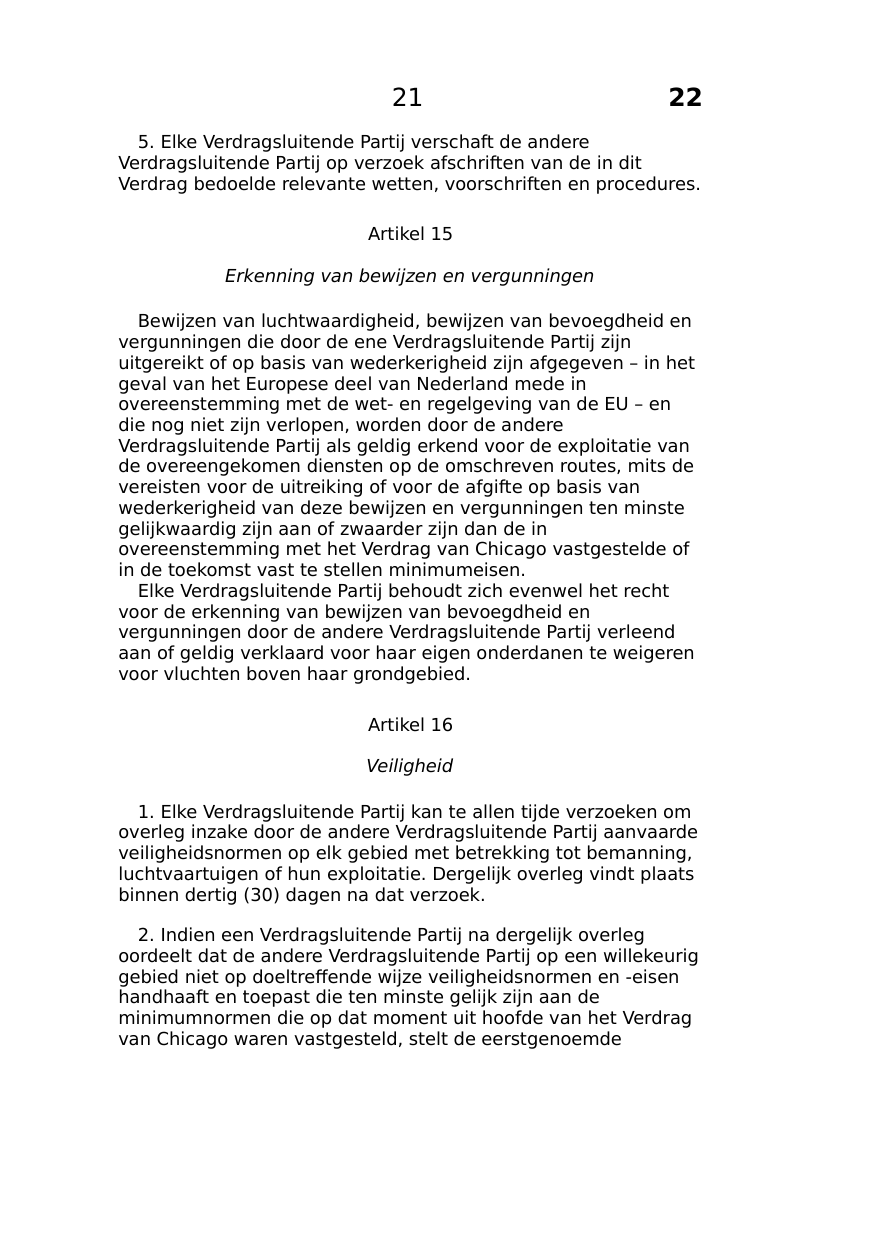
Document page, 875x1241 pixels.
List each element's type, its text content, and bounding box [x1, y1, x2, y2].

text 5. Elke Verdragsluitende Partij verschaft de andere Verdragsluitende Partij op verzoek afschriften van de in dit Verdrag bedoelde relevante wetten, voorschriften en procedures. [118, 132, 703, 194]
text Bewijzen van luchtwaardigheid, bewijzen van bevoegdheid en vergunningen die door de ene Verdragsluitende Partij zijn uitgereikt of op basis van wederkerigheid zijn afgegeven – in het geval van het Europese deel van Nederland mede in overeenstemming met de wet- en regelgeving van de EU – en die nog niet zijn verlopen, worden door de andere Verdragsluitende Partij als geldig erkend voor de exploitatie van de overeengekomen diensten op de omschreven routes, mits de vereisten voor de uitreiking of voor de afgifte op basis van wederkerigheid van deze bewijzen en vergunningen ten minste gelijkwaardig zijn aan of zwaarder zijn dan de in overeenstemming met het Verdrag van Chicago vastgestelde of in de toekomst vast te stellen minimumeisen. [118, 311, 703, 581]
subtitle Artikel 15 Erkenning van bewijzen en vergunningen [118, 224, 703, 286]
text Elke Verdragsluitende Partij behoudt zich evenwel het recht voor de erkenning van bewijzen van bevoegdheid en vergunningen door de andere Verdragsluitende Partij verleend aan of geldig verklaard voor haar eigen onderdanen te weigeren voor vluchten boven haar grondgebied. [118, 581, 703, 684]
text 1. Elke Verdragsluitende Partij kan te allen tijde verzoeken om overleg inzake door de andere Verdragsluitende Partij aanvaarde veiligheidsnormen op elk gebied met betrekking tot bemanning, luchtvaartuigen of hun exploitatie. Dergelijk overleg vindt plaats binnen dertig (30) dagen na dat verzoek. [118, 802, 703, 905]
text 2. Indien een Verdragsluitende Partij na dergelijk overleg oordeelt dat de andere Verdragsluitende Partij op een willekeurig gebied niet op doeltreffende wijze veiligheidsnormen en -eisen handhaaft en toepast die ten minste gelijk zijn aan de minimumnormen die op dat moment uit hoofde van het Verdrag van Chicago waren vastgesteld, stelt de eerstgenoemde [118, 925, 703, 1049]
subtitle Artikel 16 Veiligheid [118, 714, 703, 777]
